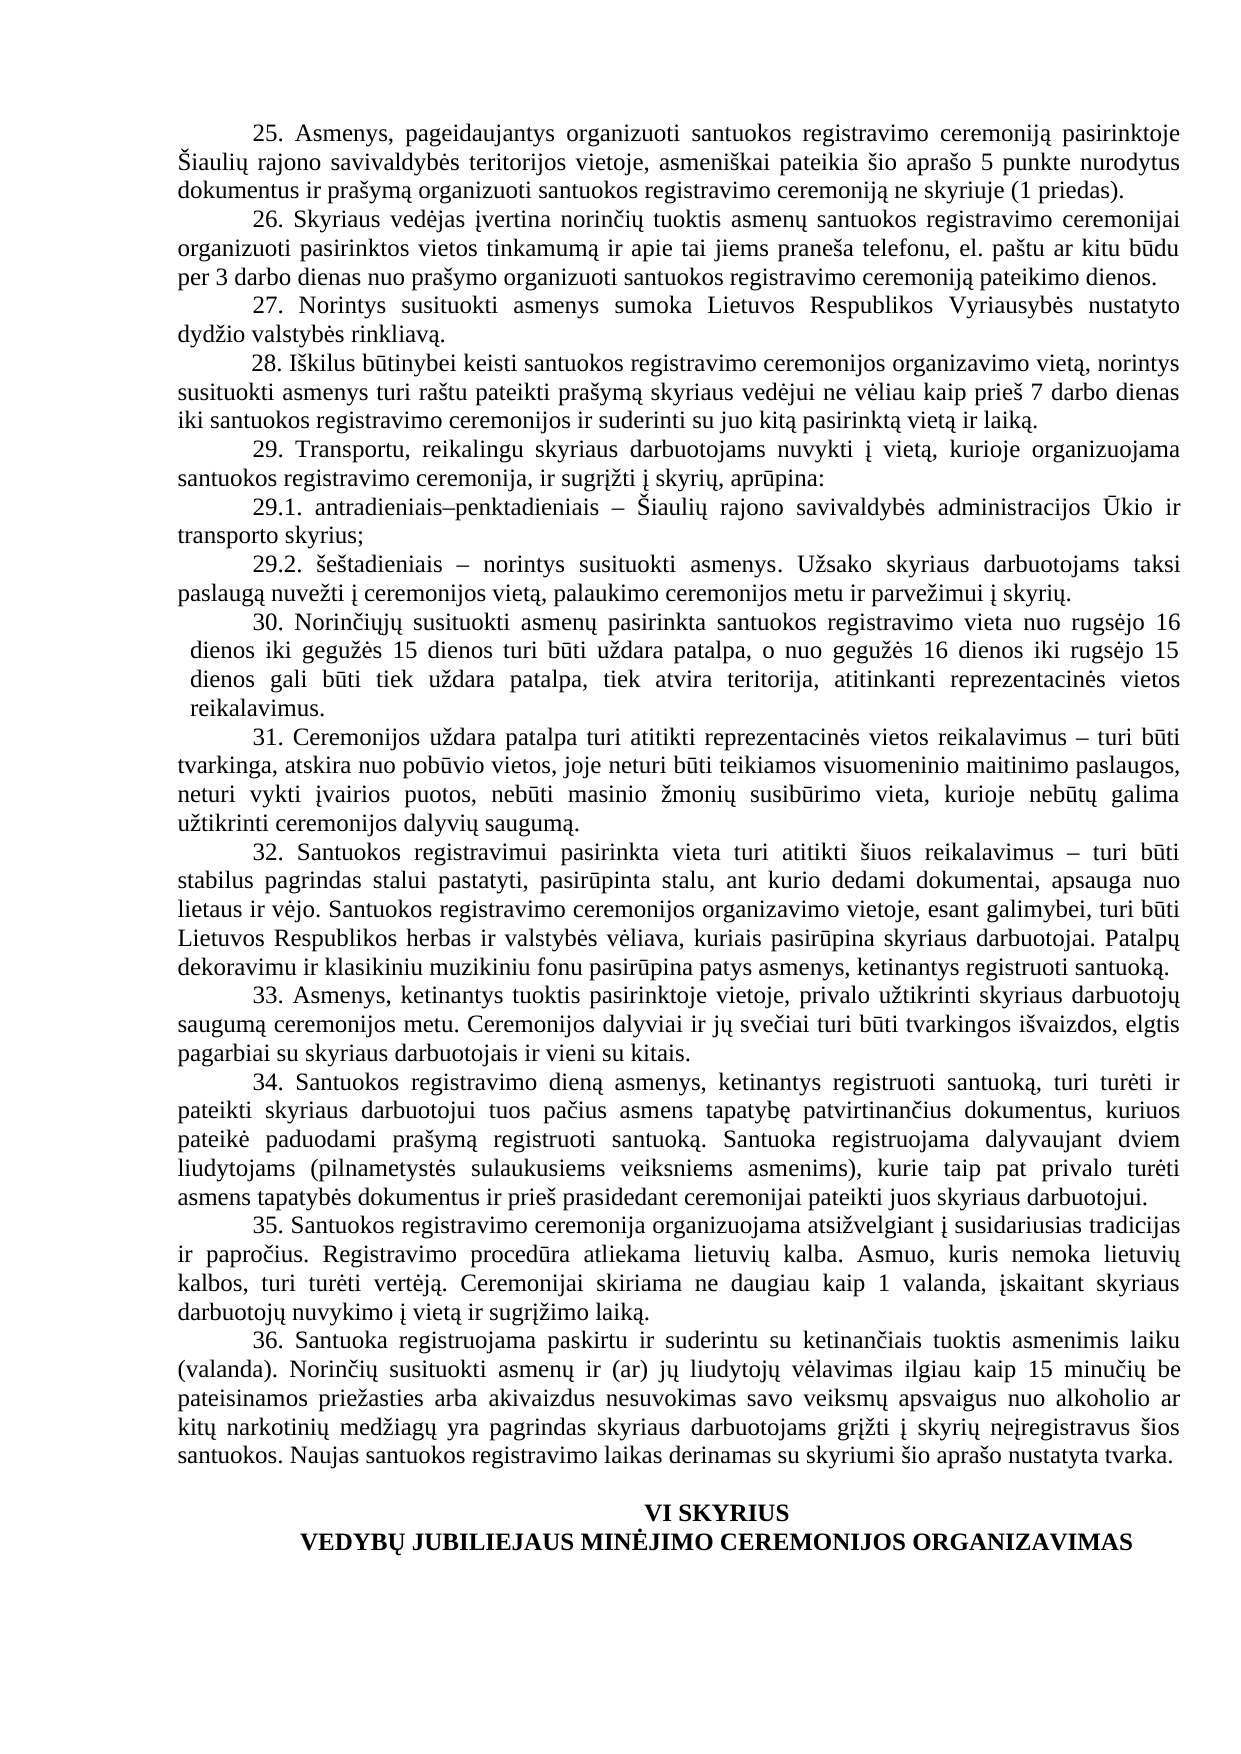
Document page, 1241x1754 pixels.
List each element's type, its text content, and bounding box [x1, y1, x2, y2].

text 32. Santuokos registravimui pasirinkta vieta turi atitikti šiuos reikalavimus – turi būti stabilus pagrindas stalui pastatyti, pasirūpinta stalu, ant kurio dedami dokumentai, apsauga nuo lietaus ir vėjo. Santuokos registravimo ceremonijos organizavimo vietoje, esant galimybei, turi būti Lietuvos Respublikos herbas ir valstybės vėliava, kuriais pasirūpina skyriaus darbuotojai. Patalpų dekoravimu ir klasikiniu muzikiniu fonu pasirūpina patys asmenys, ketinantys registruoti santuoką. [177, 837, 1181, 981]
text VI SKYRIUS [177, 1498, 1181, 1527]
text 31. Ceremonijos uždara patalpa turi atitikti reprezentacinės vietos reikalavimus – turi būti tvarkinga, atskira nuo pobūvio vietos, joje neturi būti teikiamos visuomeninio maitinimo paslaugos, neturi vykti įvairios puotos, nebūti masinio žmonių susibūrimo vieta, kurioje nebūtų galima užtikrinti ceremonijos dalyvių saugumą. [177, 722, 1181, 837]
text 30. Norinčiųjų susituokti asmenų pasirinkta santuokos registravimo vieta nuo rugsėjo 16 dienos iki gegužės 15 dienos turi būti uždara patalpa, o nuo gegužės 16 dienos iki rugsėjo 15 dienos gali būti tiek uždara patalpa, tiek atvira teritorija, atitinkanti reprezentacinės vietos reikalavimus. [190, 607, 1181, 722]
text 34. Santuokos registravimo dieną asmenys, ketinantys registruoti santuoką, turi turėti ir pateikti skyriaus darbuotojui tuos pačius asmens tapatybę patvirtinančius dokumentus, kuriuos pateikė paduodami prašymą registruoti santuoką. Santuoka registruojama dalyvaujant dviem liudytojams (pilnametystės sulaukusiems veiksniems asmenims), kurie taip pat privalo turėti asmens tapatybės dokumentus ir prieš prasidedant ceremonijai pateikti juos skyriaus darbuotojui. [177, 1067, 1181, 1211]
text 25. Asmenys, pageidaujantys organizuoti santuokos registravimo ceremoniją pasirinktoje Šiaulių rajono savivaldybės teritorijos vietoje, asmeniškai pateikia šio aprašo 5 punkte nurodytus dokumentus ir prašymą organizuoti santuokos registravimo ceremoniją ne skyriuje (1 priedas). [177, 118, 1181, 204]
text 29.1. antradieniais–penktadieniais – Šiaulių rajono savivaldybės administracijos Ūkio ir transporto skyrius; [177, 492, 1181, 549]
text 36. Santuoka registruojama paskirtu ir suderintu su ketinančiais tuoktis asmenimis laiku (valanda). Norinčių susituokti asmenų ir (ar) jų liudytojų vėlavimas ilgiau kaip 15 minučių be pateisinamos priežasties arba akivaizdus nesuvokimas savo veiksmų apsvaigus nuo alkoholio ar kitų narkotinių medžiagų yra pagrindas skyriaus darbuotojams grįžti į skyrių neįregistravus šios santuokos. Naujas santuokos registravimo laikas derinamas su skyriumi šio aprašo nustatyta tvarka. [177, 1326, 1181, 1469]
text 29.2. šeštadieniais – norintys susituokti asmenys. Užsako skyriaus darbuotojams taksi paslaugą nuvežti į ceremonijos vietą, palaukimo ceremonijos metu ir parvežimui į skyrių. [177, 549, 1181, 607]
text 27. Norintys susituokti asmenys sumoka Lietuvos Respublikos Vyriausybės nustatyto dydžio valstybės rinkliavą. [177, 291, 1181, 348]
text VEDYBŲ JUBILIEJAUS MINĖJIMO CEREMONIJOS ORGANIZAVIMAS [177, 1527, 1181, 1556]
text 26. Skyriaus vedėjas įvertina norinčių tuoktis asmenų santuokos registravimo ceremonijai organizuoti pasirinktos vietos tinkamumą ir apie tai jiems praneša telefonu, el. paštu ar kitu būdu per 3 darbo dienas nuo prašymo organizuoti santuokos registravimo ceremoniją pateikimo dienos. [177, 204, 1181, 291]
text 28. Iškilus būtinybei keisti santuokos registravimo ceremonijos organizavimo vietą, norintys susituokti asmenys turi raštu pateikti prašymą skyriaus vedėjui ne vėliau kaip prieš 7 darbo dienas iki santuokos registravimo ceremonijos ir suderinti su juo kitą pasirinktą vietą ir laiką. [177, 348, 1181, 434]
text 29. Transportu, reikalingu skyriaus darbuotojams nuvykti į vietą, kurioje organizuojama santuokos registravimo ceremonija, ir sugrįžti į skyrių, aprūpina: [177, 434, 1181, 492]
text 35. Santuokos registravimo ceremonija organizuojama atsižvelgiant į susidariusias tradicijas ir papročius. Registravimo procedūra atliekama lietuvių kalba. Asmuo, kuris nemoka lietuvių kalbos, turi turėti vertėją. Ceremonijai skiriama ne daugiau kaip 1 valanda, įskaitant skyriaus darbuotojų nuvykimo į vietą ir sugrįžimo laiką. [177, 1211, 1181, 1326]
text 33. Asmenys, ketinantys tuoktis pasirinktoje vietoje, privalo užtikrinti skyriaus darbuotojų saugumą ceremonijos metu. Ceremonijos dalyviai ir jų svečiai turi būti tvarkingos išvaizdos, elgtis pagarbiai su skyriaus darbuotojais ir vieni su kitais. [177, 981, 1181, 1067]
